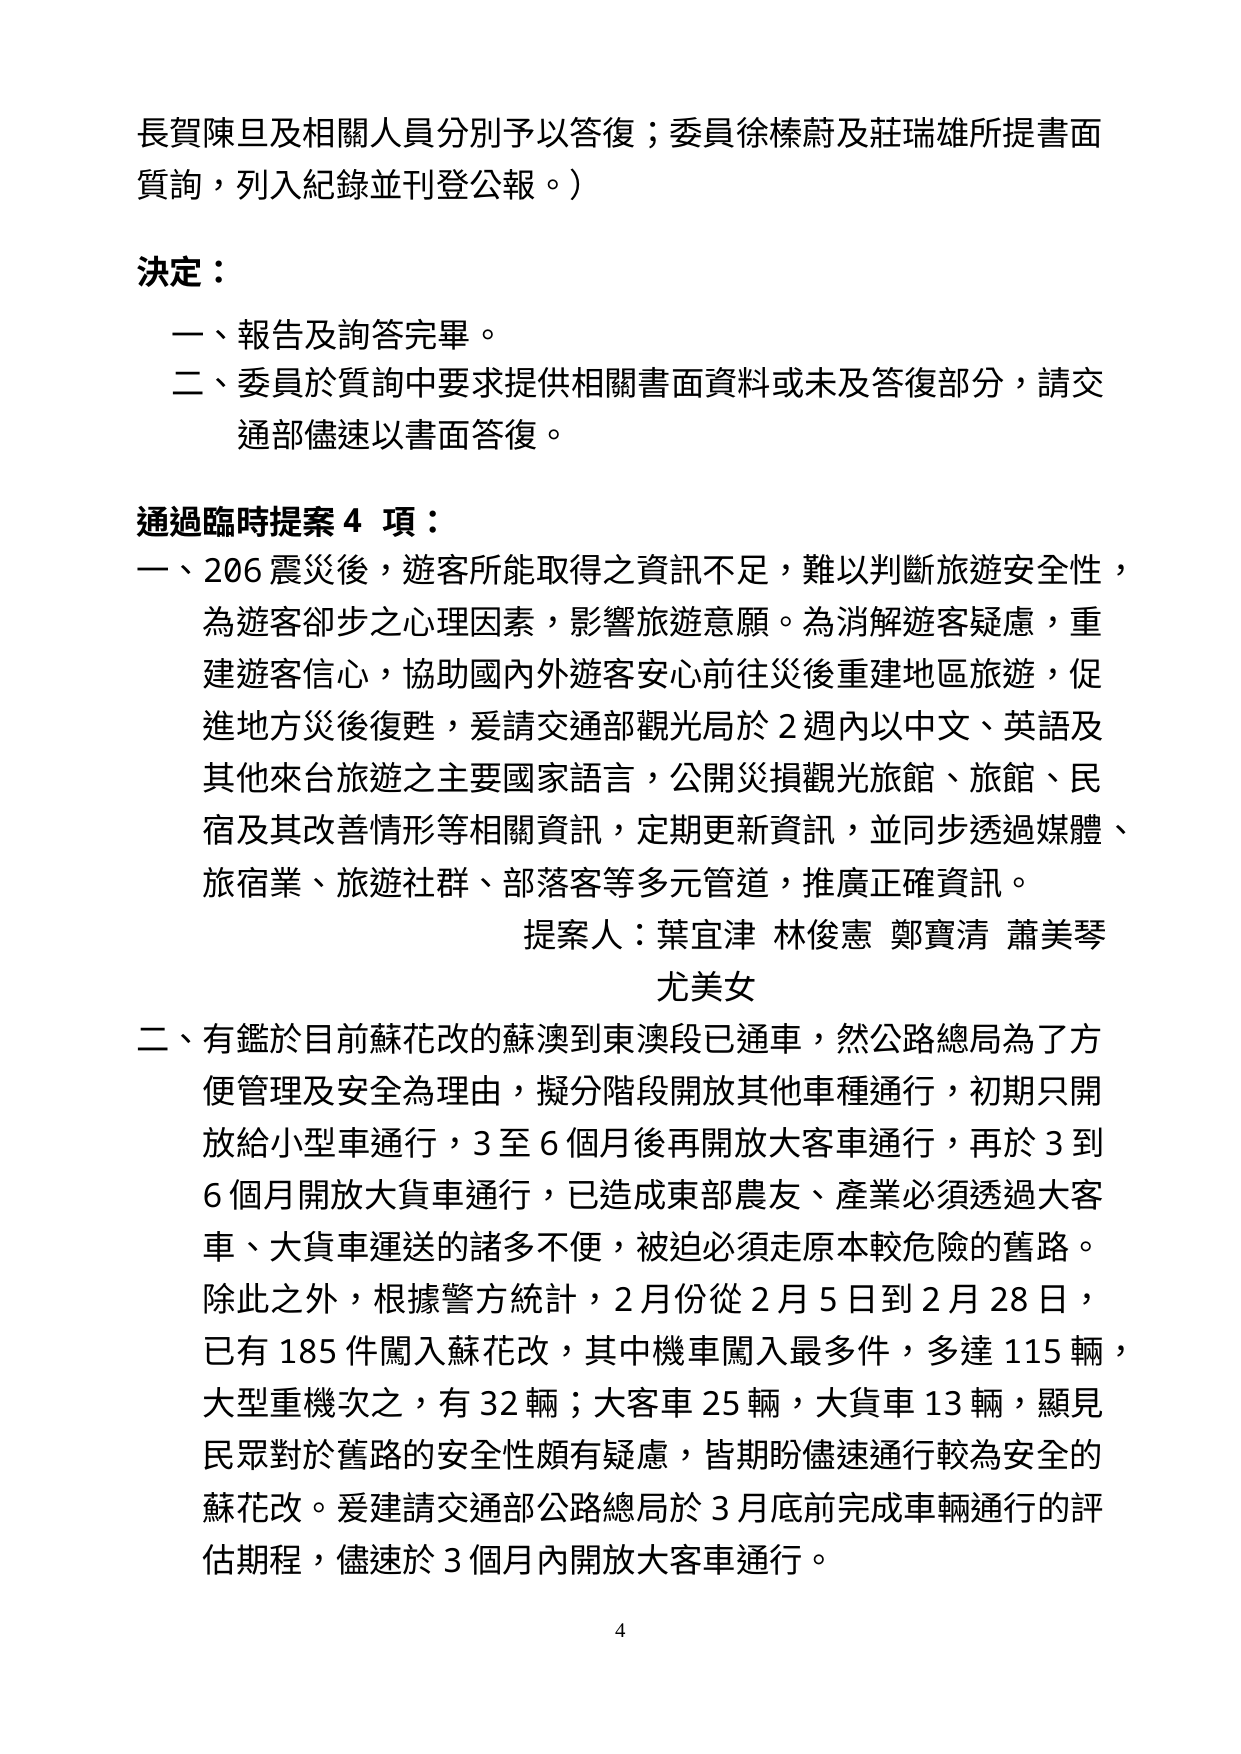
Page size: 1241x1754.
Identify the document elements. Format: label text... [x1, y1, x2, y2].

text 一、206震災後，遊客所能取得之資訊不足，難以判斷旅遊安全性，為遊客卻步之心理因素，影響旅遊意願。為消解遊客疑慮，重建遊客信心，協助國內外遊客安心前往災後重建地區旅遊，促進地方災後復甦，爰請交通部觀光局於2週內以中文、英語及其他來台旅遊之主要國家語言，公開災損觀光旅館、旅館、民宿及其改善情形等相關資訊，定期更新資訊，並同步透過媒體、旅宿業、旅遊社群、部落客等多元管道，推廣正確資訊。 [136, 541, 1104, 905]
text 提案人：葉宜津 林俊憲 鄭寶清 蕭美琴尤美女 [523, 905, 1117, 1009]
text 通過臨時提案4 項： [136, 478, 1104, 541]
text 決定： [136, 228, 1104, 291]
text 二、有鑑於目前蘇花改的蘇澳到東澳段已通車，然公路總局為了方便管理及安全為理由，擬分階段開放其他車種通行，初期只開放給小型車通行，3至6個月後再開放大客車通行，再於3到6個月開放大貨車通行，已造成東部農友、產業必須透過大客車、大貨車運送的諸多不便，被迫必須走原本較危險的舊路。除此之外，根據警方統計，2月份從2月5日到2月28日，已有185件闖入蘇花改，其中機車闖入最多件，多達115輛，大型重機次之，有32輛；大客車25輛，大貨車13輛，顯見民眾對於舊路的安全性頗有疑慮，皆期盼儘速通行較為安全的蘇花改。爰建請交通部公路總局於3月底前完成車輛通行的評估期程，儘速於3個月內開放大客車通行。 [136, 1009, 1104, 1582]
text （本次會議由交通部部長賀陳旦報告後，計有委員鄭寶清、李昆澤、林俊憲、陳歐珀、陳明文、葉宜津、徐榛蔚、陳素月、李鴻鈞、劉櫂豪、陳雪生、尤美女、鄭天財、鍾孔炤、賴瑞隆、施義芳、蕭美琴、蔡易餘及Kolas Yotaka等19人提出質詢，均經交通部部長賀陳旦及相關人員分別予以答復；委員徐榛蔚及莊瑞雄所提書面質詢，列入紀錄並刊登公報。） [136, 103, 1104, 207]
text 二、委員於質詢中要求提供相關書面資料或未及答復部分，請交通部儘速以書面答復。 [171, 353, 1104, 457]
text 一、報告及詢答完畢。 [136, 291, 1104, 353]
